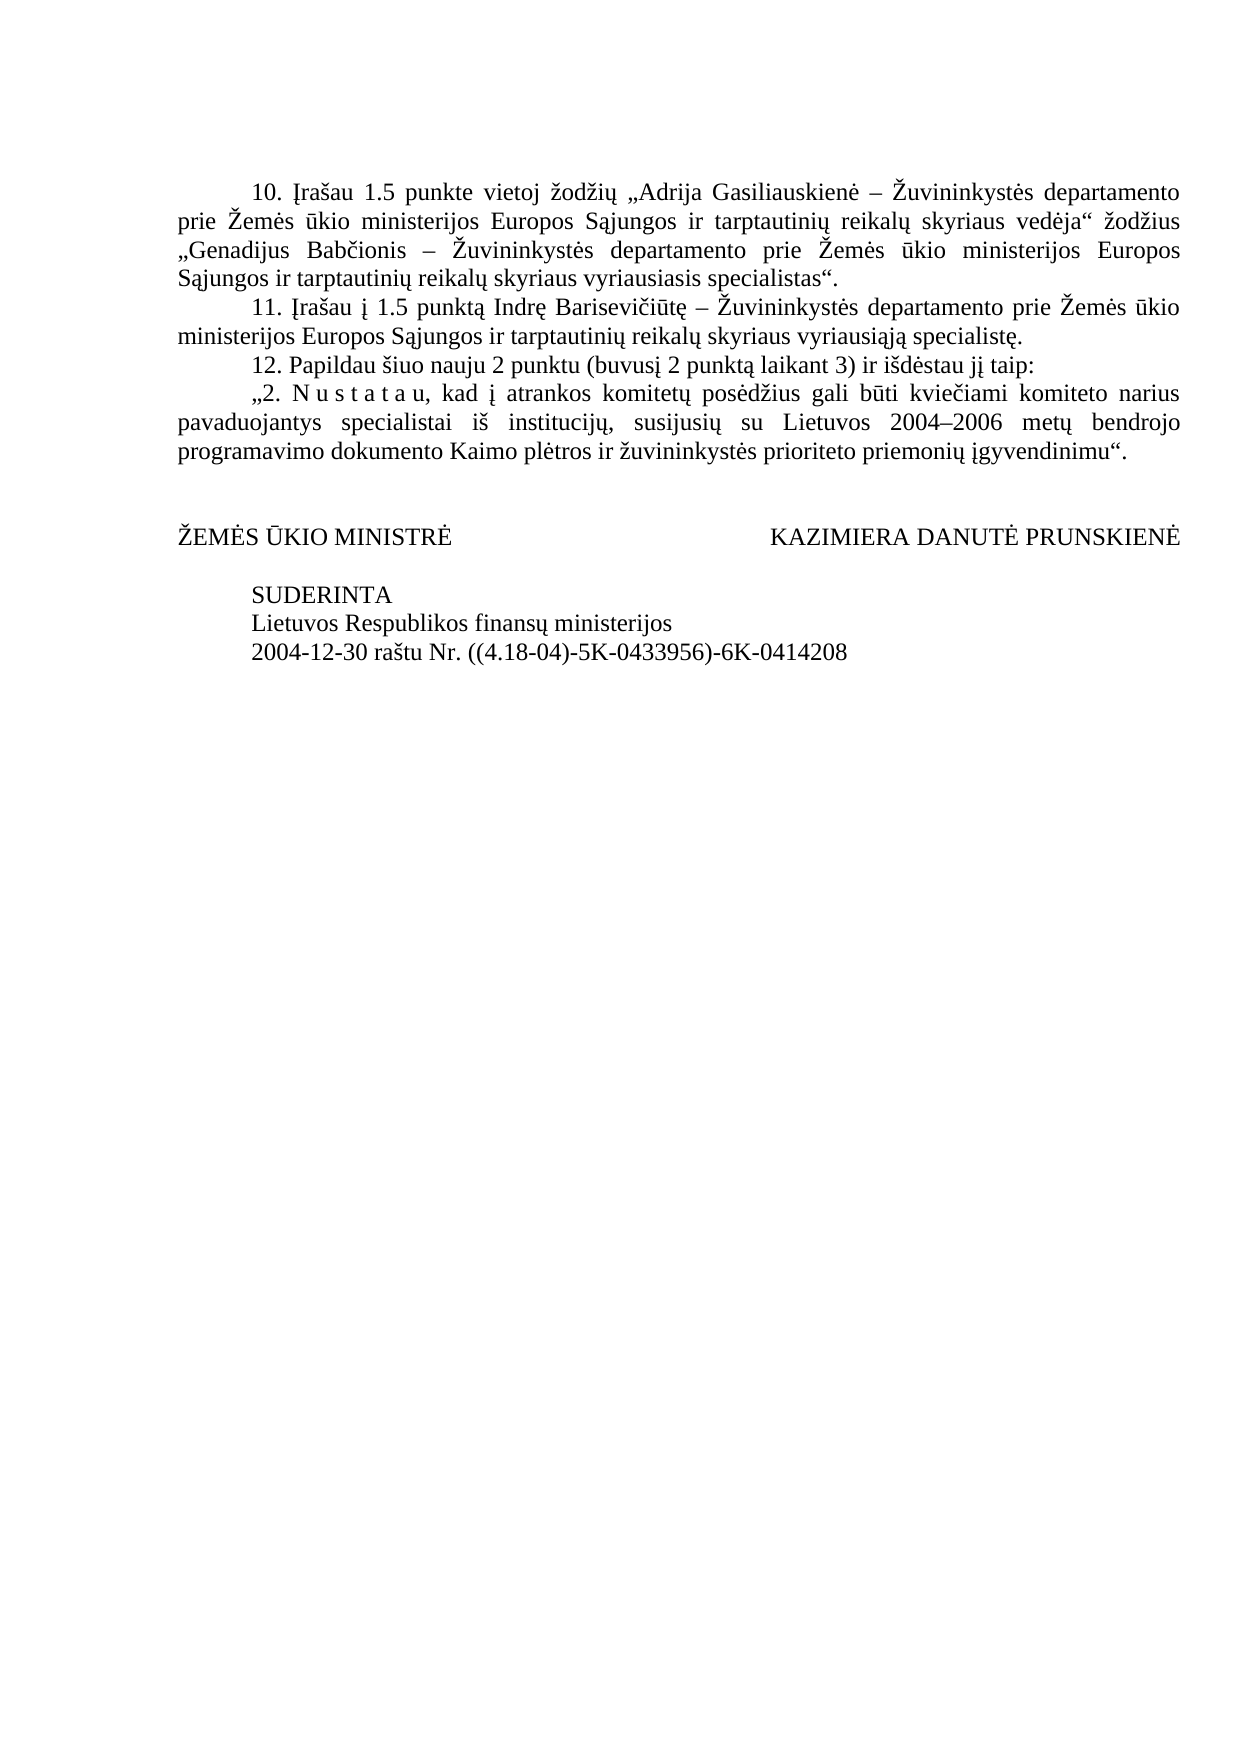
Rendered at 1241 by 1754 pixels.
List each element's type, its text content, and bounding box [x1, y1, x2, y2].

text 10. Įrašau 1.5 punkte vietoj žodžių „Adrija Gasiliauskienė – Žuvininkystės departamento prie Žemės ūkio ministerijos Europos Sąjungos ir tarptautinių reikalų skyriaus vedėja“ žodžius „Genadijus Babčionis – Žuvininkystės departamento prie Žemės ūkio ministerijos Europos Sąjungos ir tarptautinių reikalų skyriaus vyriausiasis specialistas“. [177, 177, 1181, 292]
text ŽEMĖS ŪKIO MINISTRĖ KAZIMIERA DANUTĖ PRUNSKIENĖ [177, 522, 1181, 551]
text 2004-12-30 raštu Nr. ((4.18-04)-5K-0433956)-6K-0414208 [177, 637, 1181, 666]
text „2. Nustatau, kad į atrankos komitetų posėdžius gali būti kviečiami komiteto narius pavaduojantys specialistai iš institucijų, susijusių su Lietuvos 2004–2006 metų bendrojo programavimo dokumento Kaimo plėtros ir žuvininkystės prioriteto priemonių įgyvendinimu“. [177, 378, 1181, 465]
text 12. Papildau šiuo nauju 2 punktu (buvusį 2 punktą laikant 3) ir išdėstau jį taip: [177, 350, 1181, 378]
text SUDERINTA [177, 580, 1181, 608]
text 11. Įrašau į 1.5 punktą Indrę Barisevičiūtę – Žuvininkystės departamento prie Žemės ūkio ministerijos Europos Sąjungos ir tarptautinių reikalų skyriaus vyriausiąją specialistę. [177, 292, 1181, 350]
text Lietuvos Respublikos finansų ministerijos [177, 608, 1181, 637]
